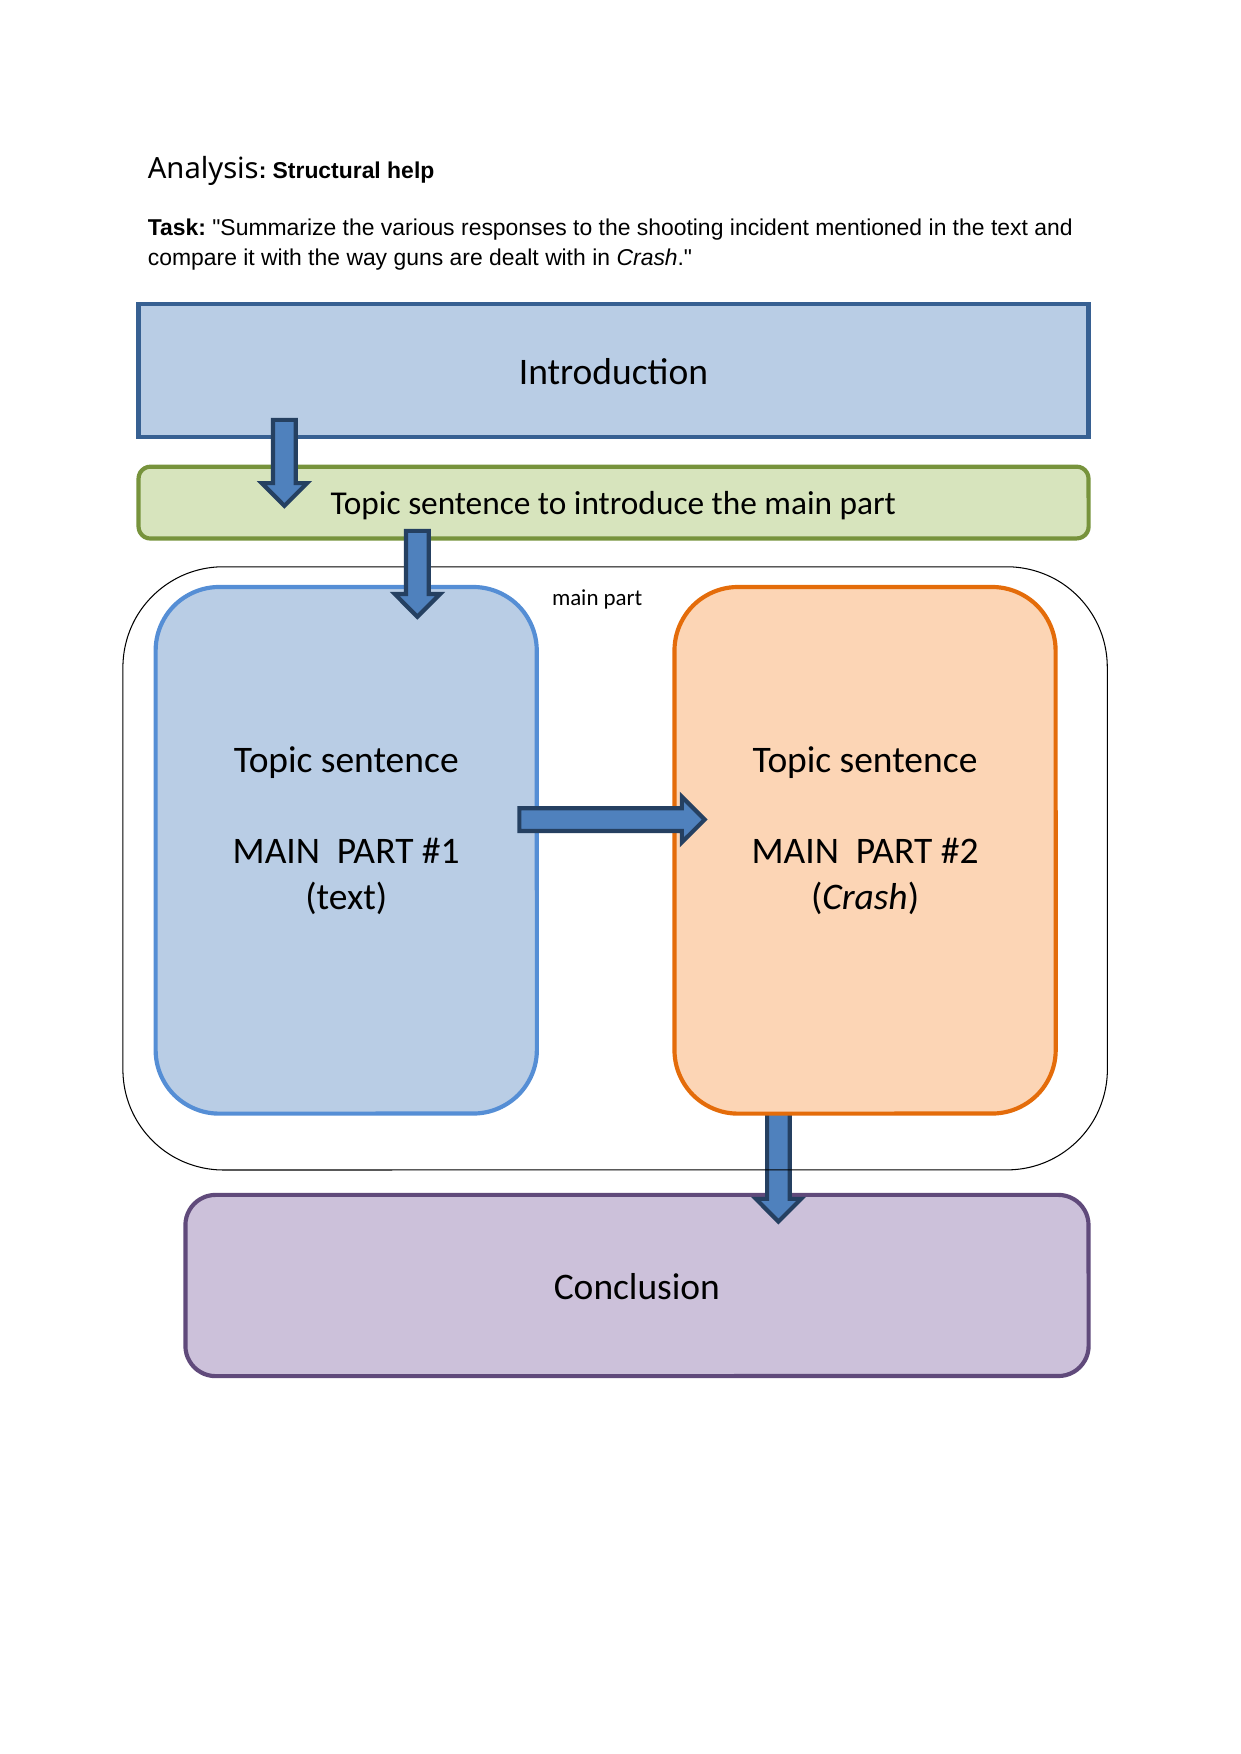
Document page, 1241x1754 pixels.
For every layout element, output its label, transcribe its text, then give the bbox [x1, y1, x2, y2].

text Analysis: Structural help [148, 148, 1093, 187]
text Task: "Summarize the various responses to the shooting incident mentioned in the text and compare it with the way guns are dealt with in Crash." [148, 214, 1093, 271]
